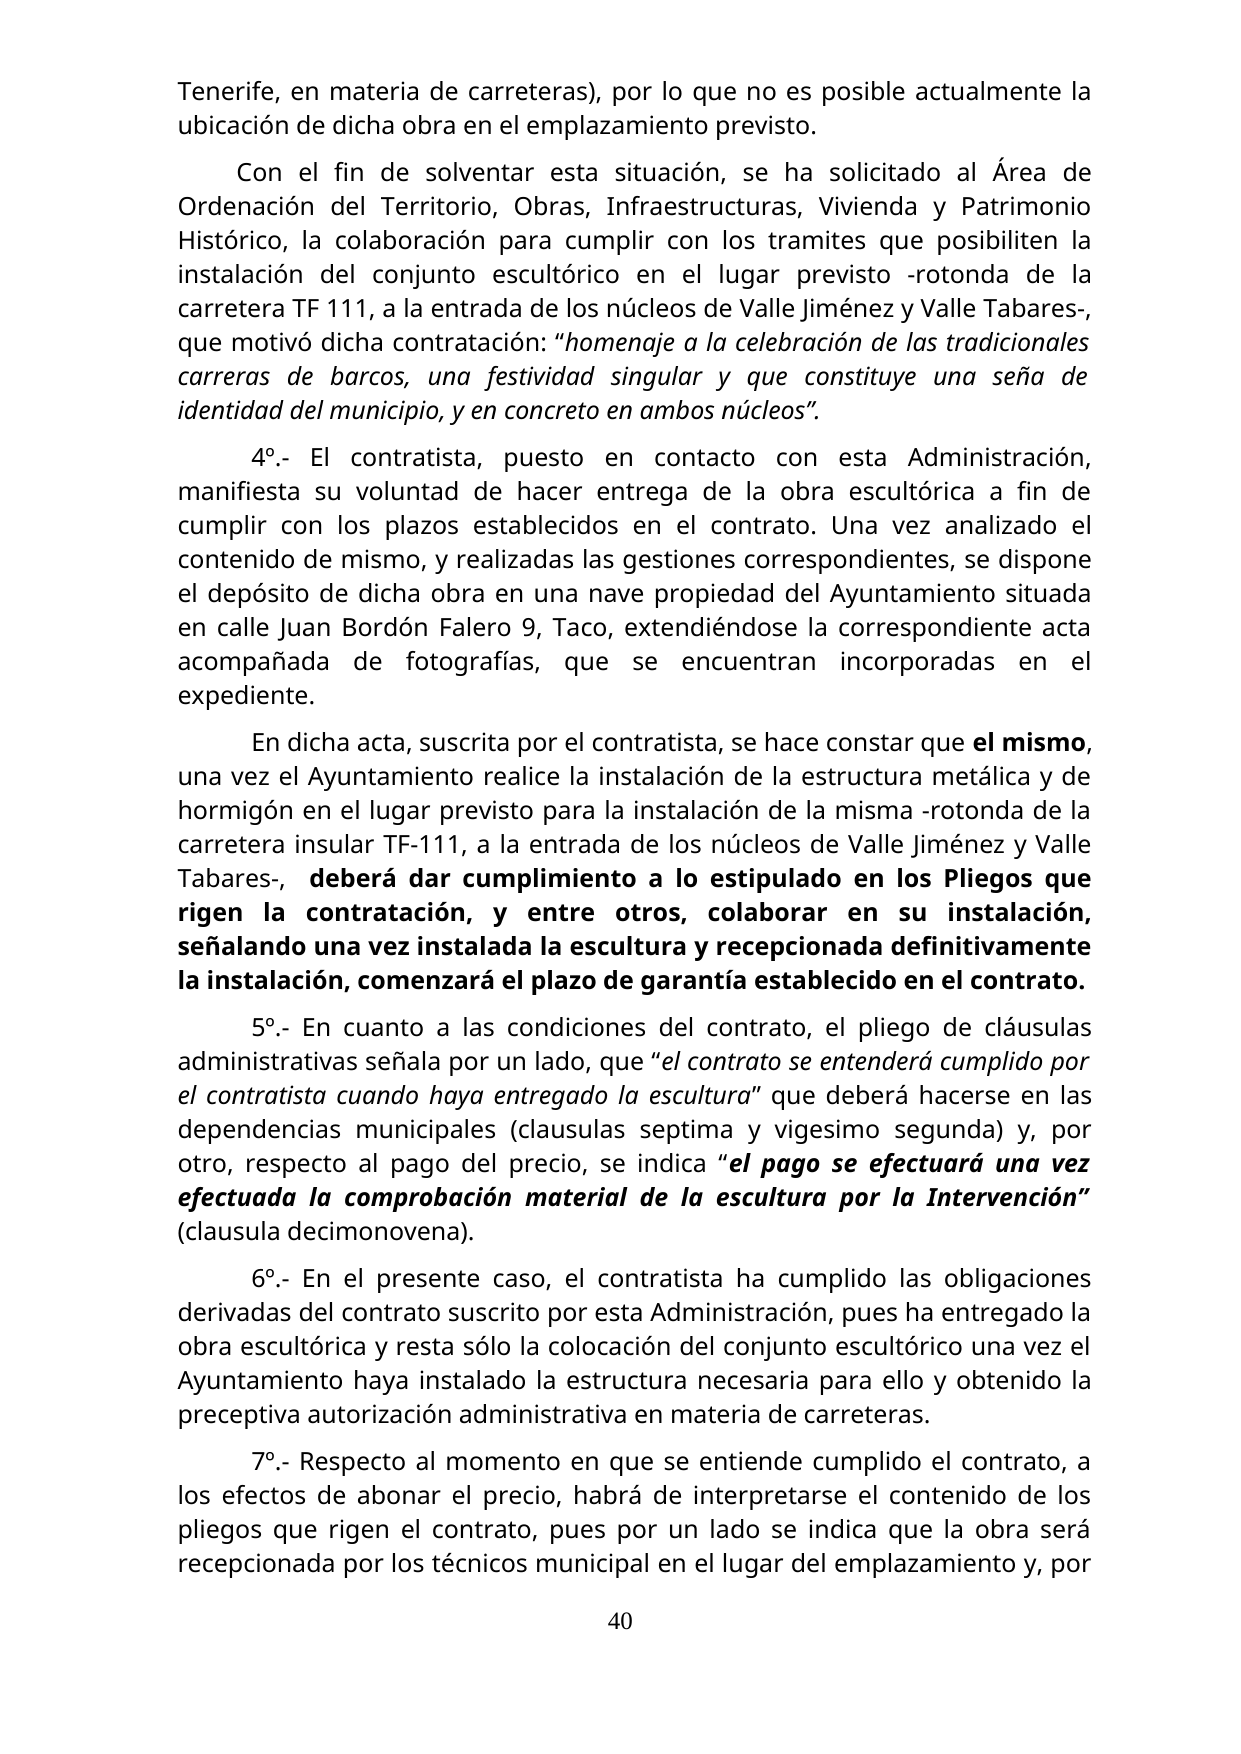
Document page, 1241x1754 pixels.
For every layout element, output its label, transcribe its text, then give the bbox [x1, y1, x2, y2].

text 6º.- En el presente caso, el contratista ha cumplido las obligaciones derivadas del contrato suscrito por esta Administración, pues ha entregado la obra escultórica y resta sólo la colocación del conjunto escultórico una vez el Ayuntamiento haya instalado la estructura necesaria para ello y obtenido la preceptiva autorización administrativa en materia de carreteras. [177, 1260, 1093, 1431]
text 5º.- En cuanto a las condiciones del contrato, el pliego de cláusulas administrativas señala por un lado, que “el contrato se entenderá cumplido por el contratista cuando haya entregado la escultura” que deberá hacerse en las dependencias municipales (clausulas septima y vigesimo segunda) y, por otro, respecto al pago del precio, se indica “el pago se efectuará una vez efectuada la comprobación material de la escultura por la Intervención” (clausula decimonovena). [177, 1009, 1093, 1248]
text En dicha acta, suscrita por el contratista, se hace constar que el mismo, una vez el Ayuntamiento realice la instalación de la estructura metálica y de hormigón en el lugar previsto para la instalación de la misma -rotonda de la carretera insular TF-111, a la entrada de los núcleos de Valle Jiménez y Valle Tabares-, deberá dar cumplimiento a lo estipulado en los Pliegos que rigen la contratación, y entre otros, colaborar en su instalación, señalando una vez instalada la escultura y recepcionada definitivamente la instalación, comenzará el plazo de garantía establecido en el contrato. [177, 724, 1093, 997]
text Tenerife, en materia de carreteras), por lo que no es posible actualmente la ubicación de dicha obra en el emplazamiento previsto. [177, 74, 1093, 142]
text 4º.- El contratista, puesto en contacto con esta Administración, manifiesta su voluntad de hacer entrega de la obra escultórica a fin de cumplir con los plazos establecidos en el contrato. Una vez analizado el contenido de mismo, y realizadas las gestiones correspondientes, se dispone el depósito de dicha obra en una nave propiedad del Ayuntamiento situada en calle Juan Bordón Falero 9, Taco, extendiéndose la correspondiente acta acompañada de fotografías, que se encuentran incorporadas en el expediente. [177, 439, 1093, 712]
text Con el fin de solventar esta situación, se ha solicitado al Área de Ordenación del Territorio, Obras, Infraestructuras, Vivienda y Patrimonio Histórico, la colaboración para cumplir con los tramites que posibiliten la instalación del conjunto escultórico en el lugar previsto -rotonda de la carretera TF 111, a la entrada de los núcleos de Valle Jiménez y Valle Tabares-, que motivó dicha contratación: “homenaje a la celebración de las tradicionales carreras de barcos, una festividad singular y que constituye una seña de identidad del municipio, y en concreto en ambos núcleos”. [177, 154, 1093, 427]
text 7º.- Respecto al momento en que se entiende cumplido el contrato, a los efectos de abonar el precio, habrá de interpretarse el contenido de los pliegos que rigen el contrato, pues por un lado se indica que la obra será recepcionada por los técnicos municipal en el lugar del emplazamiento y, por [177, 1443, 1093, 1579]
